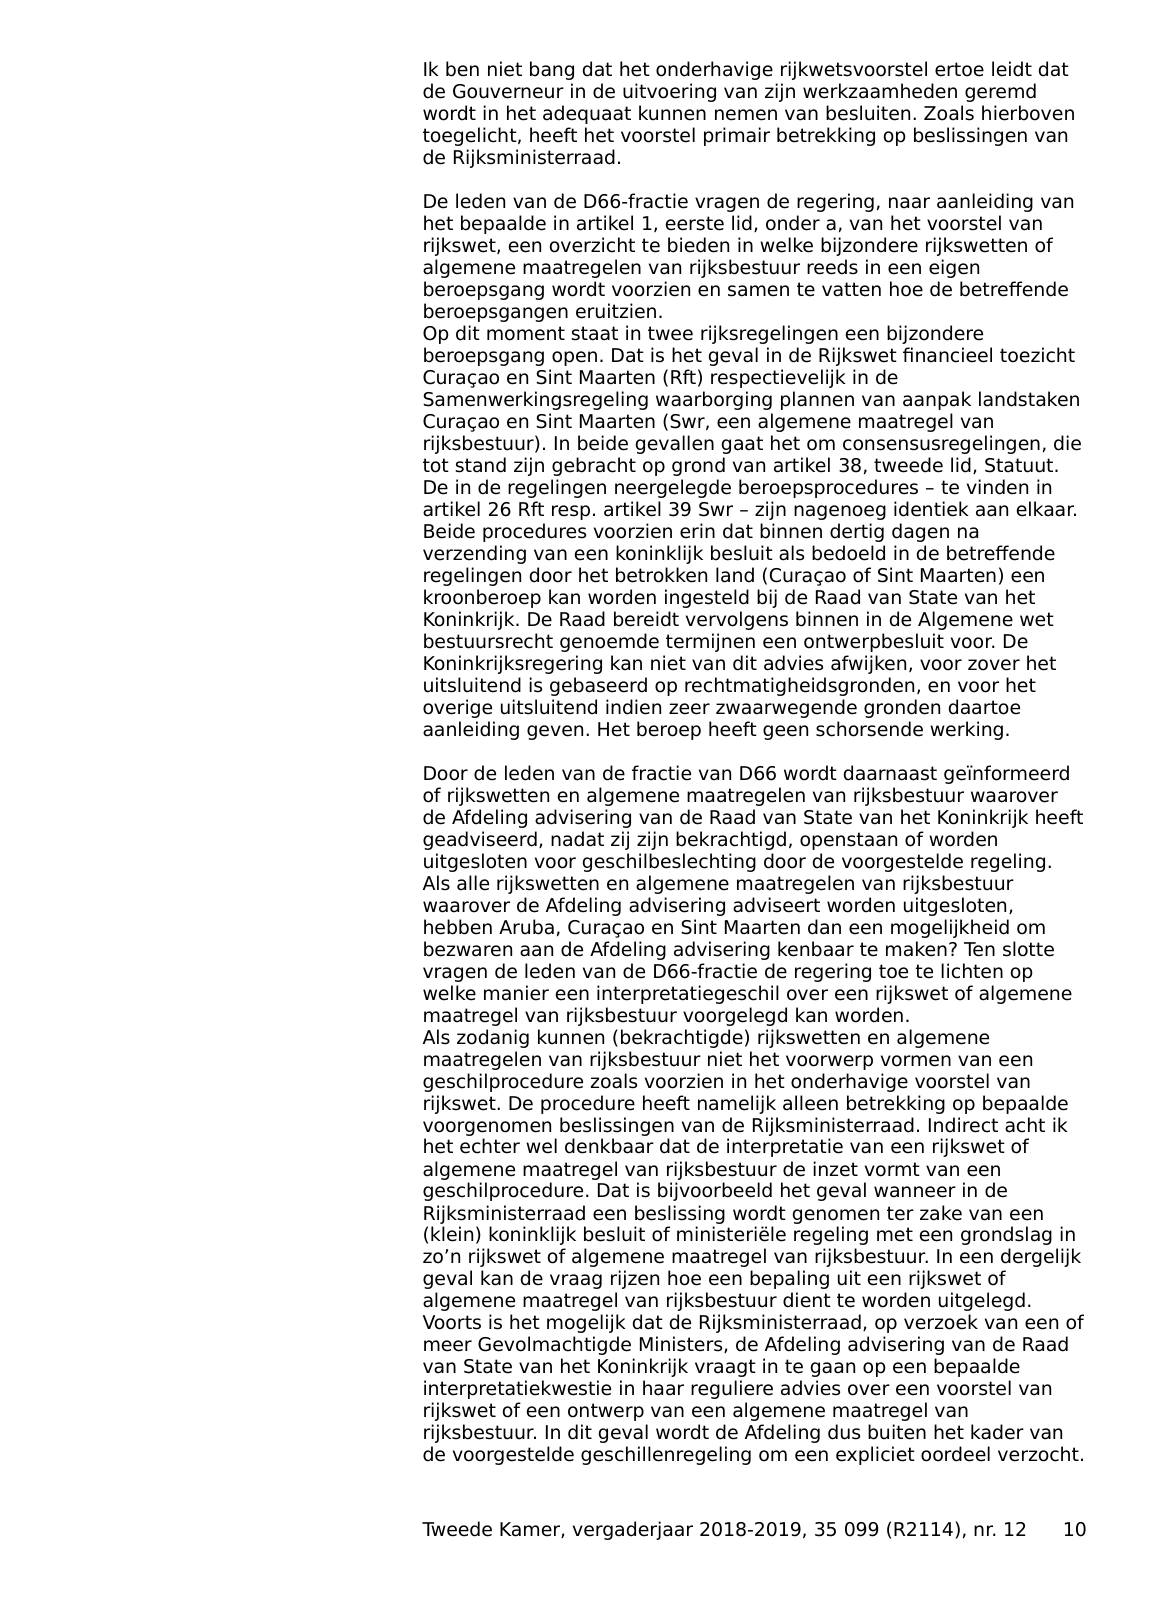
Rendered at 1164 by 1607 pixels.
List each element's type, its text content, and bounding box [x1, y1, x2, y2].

text Als zodanig kunnen (bekrachtigde) rijkswetten en algemene maatregelen van rijksbestuur niet het voorwerp vormen van een geschilprocedure zoals voorzien in het onderhavige voorstel van rijkswet. De procedure heeft namelijk alleen betrekking op bepaalde voorgenomen beslissingen van de Rijksministerraad. Indirect acht ik het echter wel denkbaar dat de interpretatie van een rijkswet of algemene maatregel van rijksbestuur de inzet vormt van een geschilprocedure. Dat is bijvoorbeeld het geval wanneer in de Rijksministerraad een beslissing wordt genomen ter zake van een (klein) koninklijk besluit of ministeriële regeling met een grondslag in zo’n rijkswet of algemene maatregel van rijksbestuur. In een dergelijk geval kan de vraag rijzen hoe een bepaling uit een rijkswet of algemene maatregel van rijksbestuur dient te worden uitgelegd. [422, 1027, 1087, 1312]
text De leden van de D66-fractie vragen de regering, naar aanleiding van het bepaalde in artikel 1, eerste lid, onder a, van het voorstel van rijkswet, een overzicht te bieden in welke bijzondere rijkswetten of algemene maatregelen van rijksbestuur reeds in een eigen beroepsgang wordt voorzien en samen te vatten hoe de betreffende beroepsgangen eruitzien. [422, 191, 1087, 323]
text Ik ben niet bang dat het onderhavige rijkwetsvoorstel ertoe leidt dat de Gouverneur in de uitvoering van zijn werkzaamheden geremd wordt in het adequaat kunnen nemen van besluiten. Zoals hierboven toegelicht, heeft het voorstel primair betrekking op beslissingen van de Rijksministerraad. [422, 59, 1087, 169]
text Op dit moment staat in twee rijksregelingen een bijzondere beroepsgang open. Dat is het geval in de Rijkswet financieel toezicht Curaçao en Sint Maarten (Rft) respectievelijk in de Samenwerkingsregeling waarborging plannen van aanpak landstaken Curaçao en Sint Maarten (Swr, een algemene maatregel van rijksbestuur). In beide gevallen gaat het om consensusregelingen, die tot stand zijn gebracht op grond van artikel 38, tweede lid, Statuut. De in de regelingen neergelegde beroepsprocedures – te vinden in artikel 26 Rft resp. artikel 39 Swr – zijn nagenoeg identiek aan elkaar. Beide procedures voorzien erin dat binnen dertig dagen na verzending van een koninklijk besluit als bedoeld in de betreffende regelingen door het betrokken land (Curaçao of Sint Maarten) een kroonberoep kan worden ingesteld bij de Raad van State van het Koninkrijk. De Raad bereidt vervolgens binnen in de Algemene wet bestuursrecht genoemde termijnen een ontwerpbesluit voor. De Koninkrijksregering kan niet van dit advies afwijken, voor zover het uitsluitend is gebaseerd op rechtmatigheidsgronden, en voor het overige uitsluitend indien zeer zwaarwegende gronden daartoe aanleiding geven. Het beroep heeft geen schorsende werking. [422, 323, 1087, 741]
text Voorts is het mogelijk dat de Rijksministerraad, op verzoek van een of meer Gevolmachtigde Ministers, de Afdeling advisering van de Raad van State van het Koninkrijk vraagt in te gaan op een bepaalde interpretatiekwestie in haar reguliere advies over een voorstel van rijkswet of een ontwerp van een algemene maatregel van rijksbestuur. In dit geval wordt de Afdeling dus buiten het kader van de voorgestelde geschillenregeling om een expliciet oordeel verzocht. [422, 1312, 1087, 1466]
text Door de leden van de fractie van D66 wordt daarnaast geïnformeerd of rijkswetten en algemene maatregelen van rijksbestuur waarover de Afdeling advisering van de Raad van State van het Koninkrijk heeft geadviseerd, nadat zij zijn bekrachtigd, openstaan of worden uitgesloten voor geschilbeslechting door de voorgestelde regeling. Als alle rijkswetten en algemene maatregelen van rijksbestuur waarover de Afdeling advisering adviseert worden uitgesloten, hebben Aruba, Curaçao en Sint Maarten dan een mogelijkheid om bezwaren aan de Afdeling advisering kenbaar te maken? Ten slotte vragen de leden van de D66-fractie de regering toe te lichten op welke manier een interpretatiegeschil over een rijkswet of algemene maatregel van rijksbestuur voorgelegd kan worden. [422, 763, 1087, 1027]
